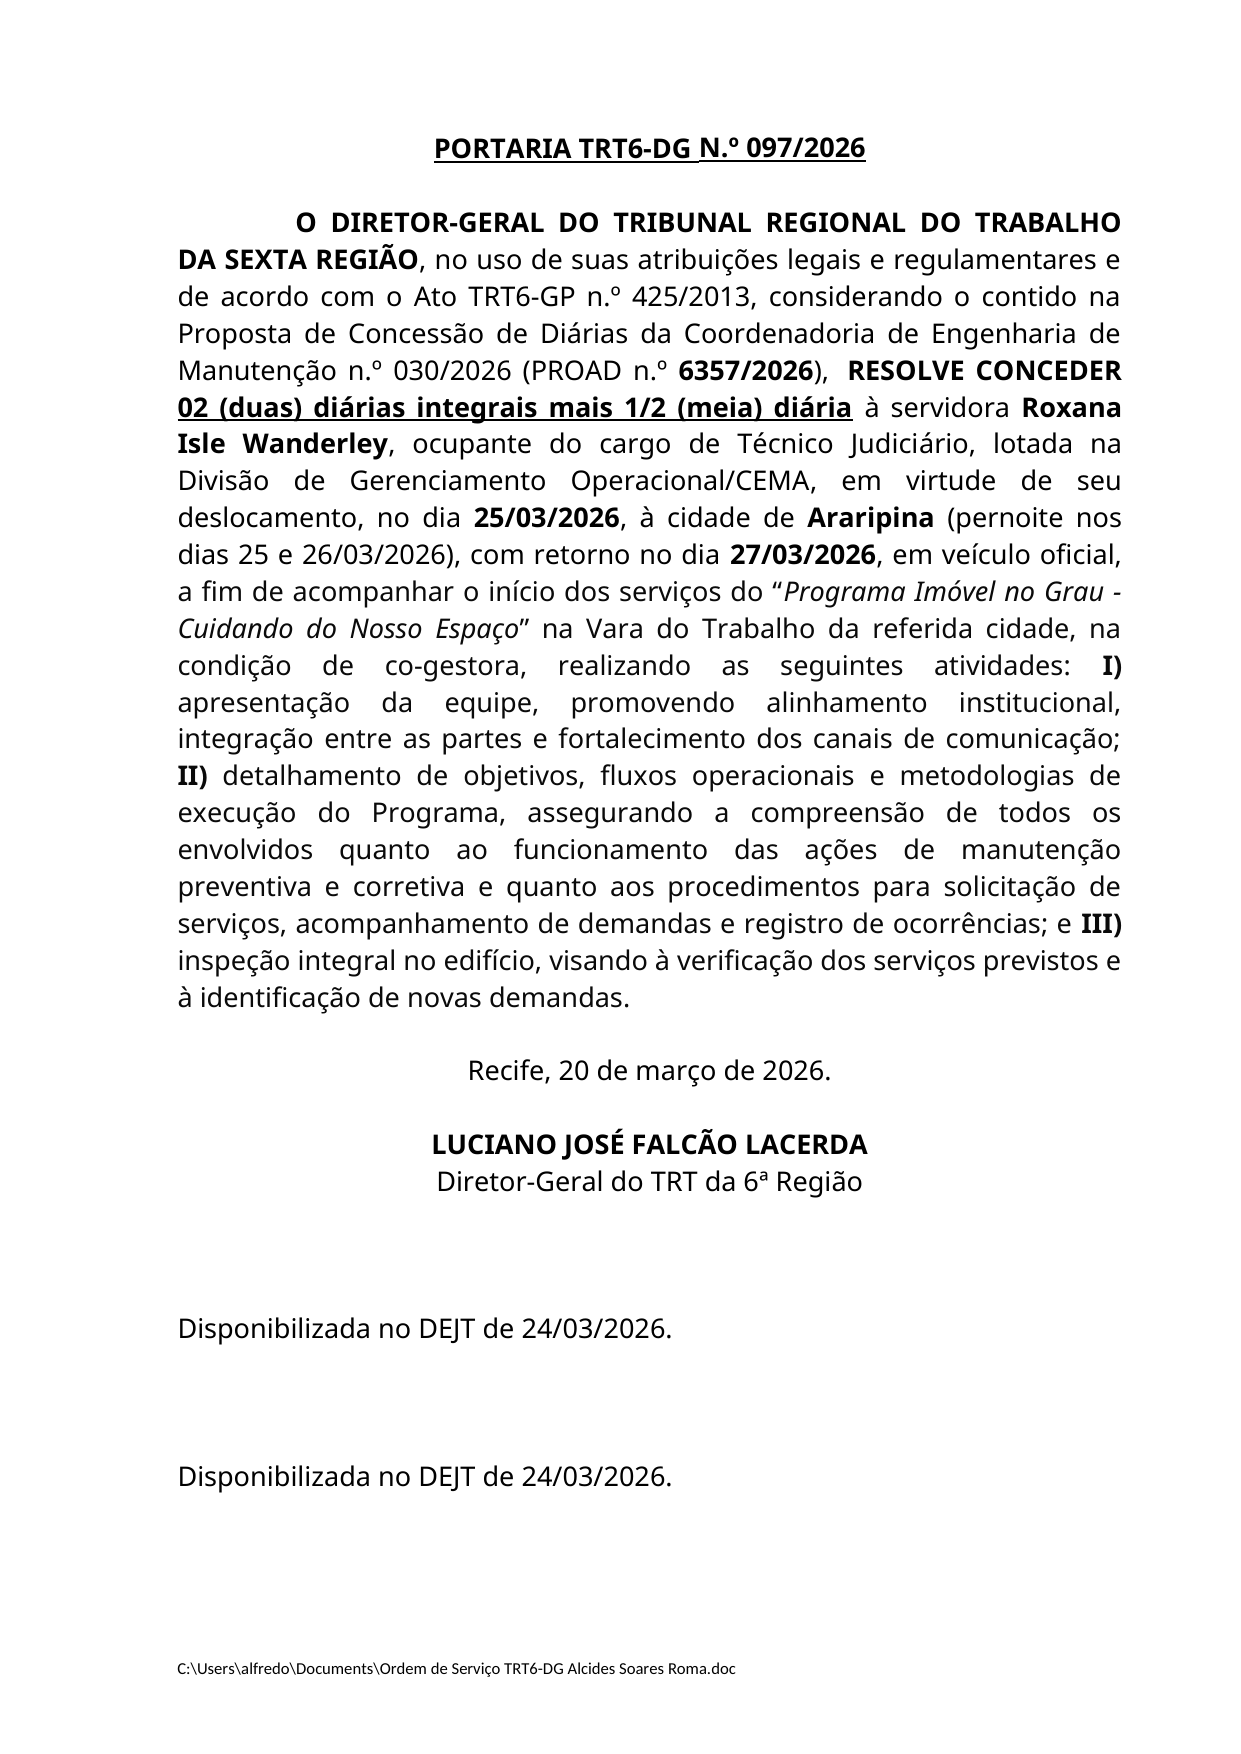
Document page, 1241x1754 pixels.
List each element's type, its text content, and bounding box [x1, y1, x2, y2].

text Diretor-Geral do TRT da 6ª Região [177, 1162, 1122, 1199]
text Disponibilizada no DEJT de 24/03/2026. [177, 1310, 1122, 1347]
text LUCIANO JOSÉ FALCÃO LACERDA [177, 1126, 1122, 1162]
text O DIRETOR-GERAL DO TRIBUNAL REGIONAL DO TRABALHO DA SEXTA REGIÃO, no uso de suas atribuições legais e regulamentares e de acordo com o Ato TRT6-GP n.º 425/2013, considerando o contido na Proposta de Concessão de Diárias da Coordenadoria de Engenharia de Manutenção n.º 030/2026 (PROAD n.º 6357/2026), RESOLVE CONCEDER 02 (duas) diárias integrais mais 1/2 (meia) diária à servidora Roxana Isle Wanderley, ocupante do cargo de Técnico Judiciário, lotada na Divisão de Gerenciamento Operacional/CEMA, em virtude de seu deslocamento, no dia 25/03/2026, à cidade de Araripina (pernoite nos dias 25 e 26/03/2026), com retorno no dia 27/03/2026, em veículo oficial, a fim de acompanhar o início dos serviços do “Programa Imóvel no Grau - Cuidando do Nosso Espaço” na Vara do Trabalho da referida cidade, na condição de co-gestora, realizando as seguintes atividades: I) apresentação da equipe, promovendo alinhamento institucional, integração entre as partes e fortalecimento dos canais de comunicação; II) detalhamento de objetivos, fluxos operacionais e metodologias de execução do Programa, assegurando a compreensão de todos os envolvidos quanto ao funcionamento das ações de manutenção preventiva e corretiva e quanto aos procedimentos para solicitação de serviços, acompanhamento de demandas e registro de ocorrências; e III) inspeção integral no edifício, visando à verificação dos serviços previstos e à identificação de novas demandas. [177, 204, 1122, 1015]
text PORTARIA TRT6-DG N.º 097/2026 [177, 129, 1122, 167]
text Disponibilizada no DEJT de 24/03/2026. [177, 1457, 1122, 1494]
text Recife, 20 de março de 2026. [177, 1052, 1122, 1089]
